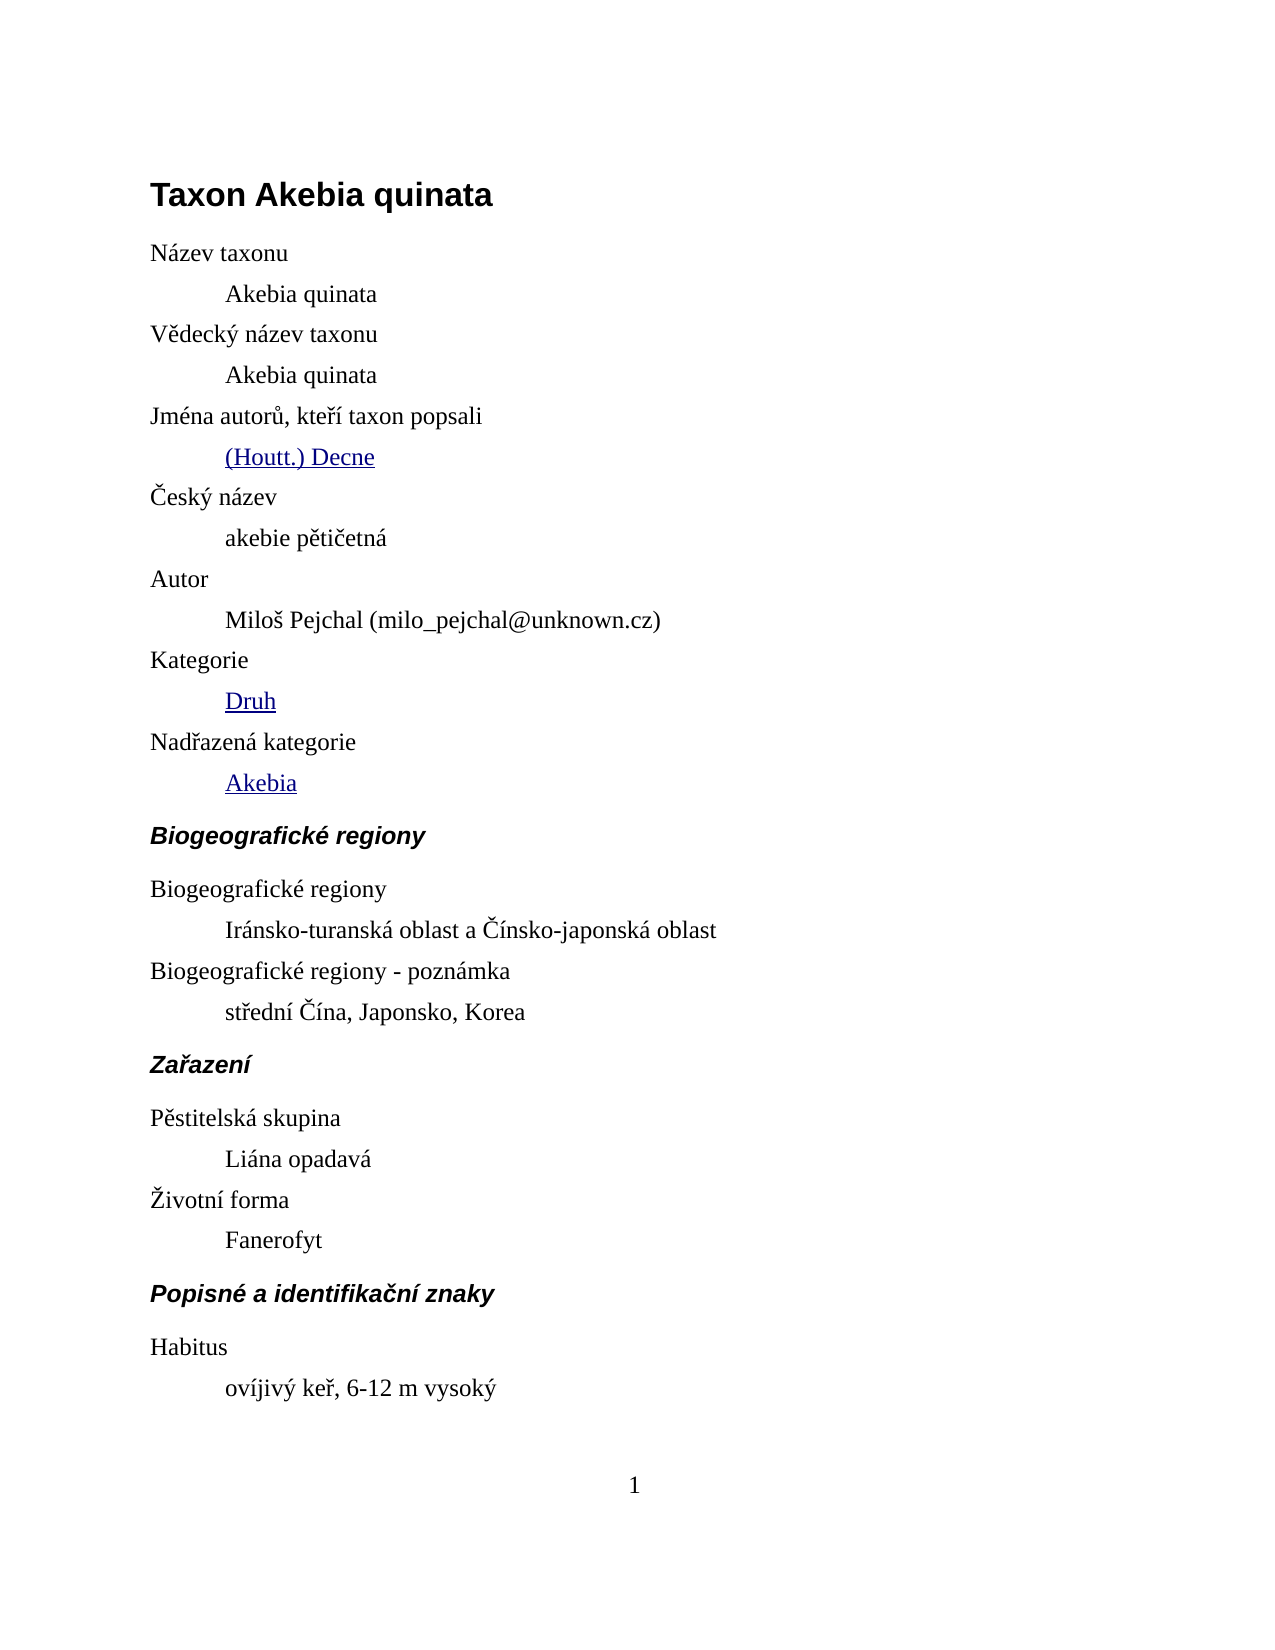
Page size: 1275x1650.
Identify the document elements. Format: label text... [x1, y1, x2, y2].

text Miloš Pejchal (milo_pejchal@unknown.cz) [225, 605, 1125, 633]
text Vědecký název taxonu [150, 319, 1125, 348]
text Pěstitelská skupina [150, 1103, 1125, 1132]
subtitle Taxon Akebia quinata [150, 175, 1125, 214]
text Akebia quinata [225, 360, 1125, 389]
subtitle Biogeografické regiony [150, 821, 1125, 850]
text (Houtt.) Decne [225, 442, 1125, 471]
text Akebia [225, 768, 1125, 796]
subtitle Popisné a identifikační znaky [150, 1279, 1125, 1308]
text Český název [150, 482, 1125, 511]
text Druh [225, 686, 1125, 715]
text Název taxonu [150, 238, 1125, 267]
text Akebia quinata [225, 279, 1125, 308]
text Kategorie [150, 645, 1125, 674]
text ovíjivý keř, 6-12 m vysoký [225, 1373, 1125, 1402]
text střední Čína, Japonsko, Korea [225, 997, 1125, 1025]
text Habitus [150, 1332, 1125, 1361]
text Nadřazená kategorie [150, 727, 1125, 756]
text Fanerofyt [225, 1226, 1125, 1254]
text Jména autorů, kteří taxon popsali [150, 401, 1125, 430]
text akebie pětičetná [225, 523, 1125, 552]
text Životní forma [150, 1185, 1125, 1213]
text Liána opadavá [225, 1144, 1125, 1173]
subtitle Zařazení [150, 1050, 1125, 1079]
text Iránsko-turanská oblast a Čínsko-japonská oblast [225, 915, 1125, 944]
text Biogeografické regiony [150, 874, 1125, 903]
text Biogeografické regiony - poznámka [150, 956, 1125, 984]
text Autor [150, 564, 1125, 593]
